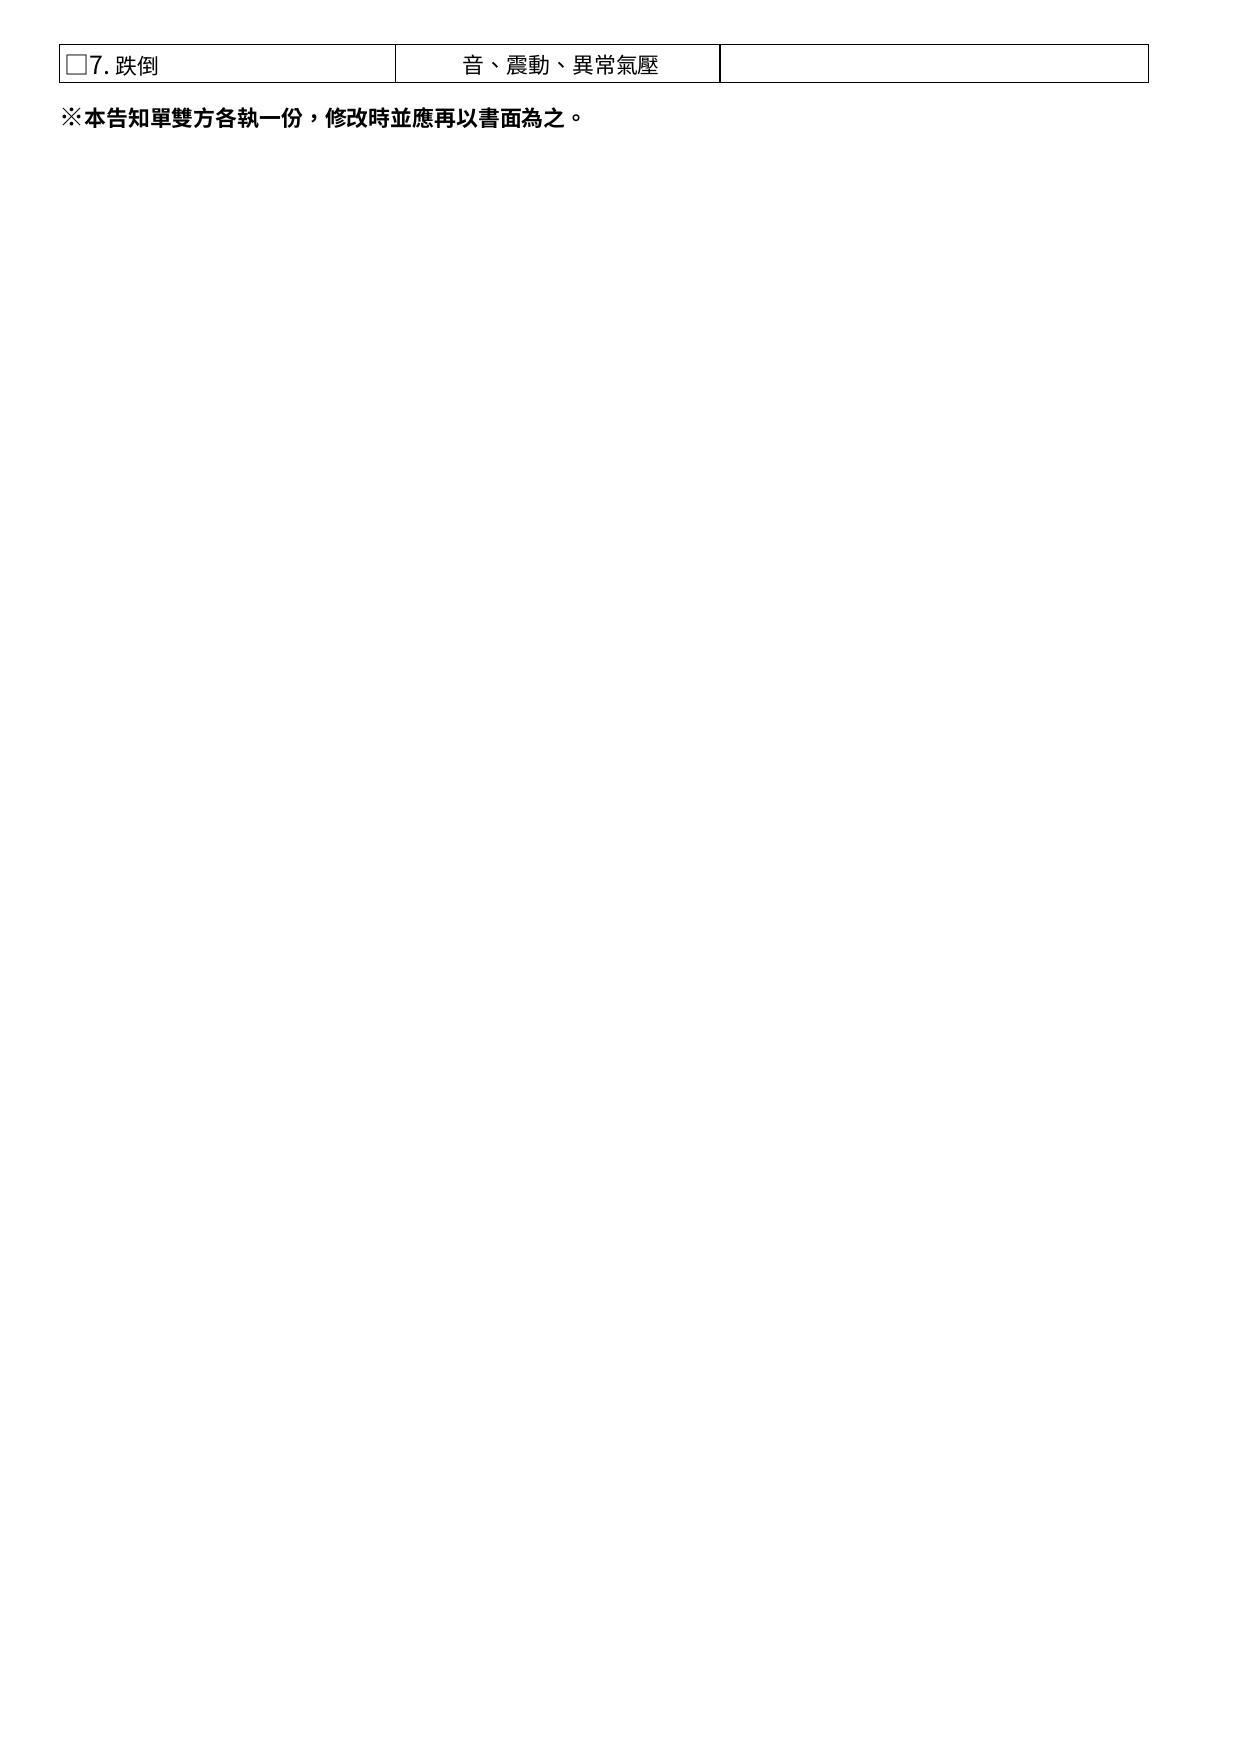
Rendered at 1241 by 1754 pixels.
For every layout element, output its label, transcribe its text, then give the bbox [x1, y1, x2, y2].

text ※本告知單雙方各執一份，修改時並應再以書面為之。 [59, 83, 1181, 148]
table_cell □7. 跌倒 [60, 45, 395, 82]
table_cell [721, 45, 1148, 82]
table_cell 音、震動、異常氣壓 [396, 45, 719, 82]
